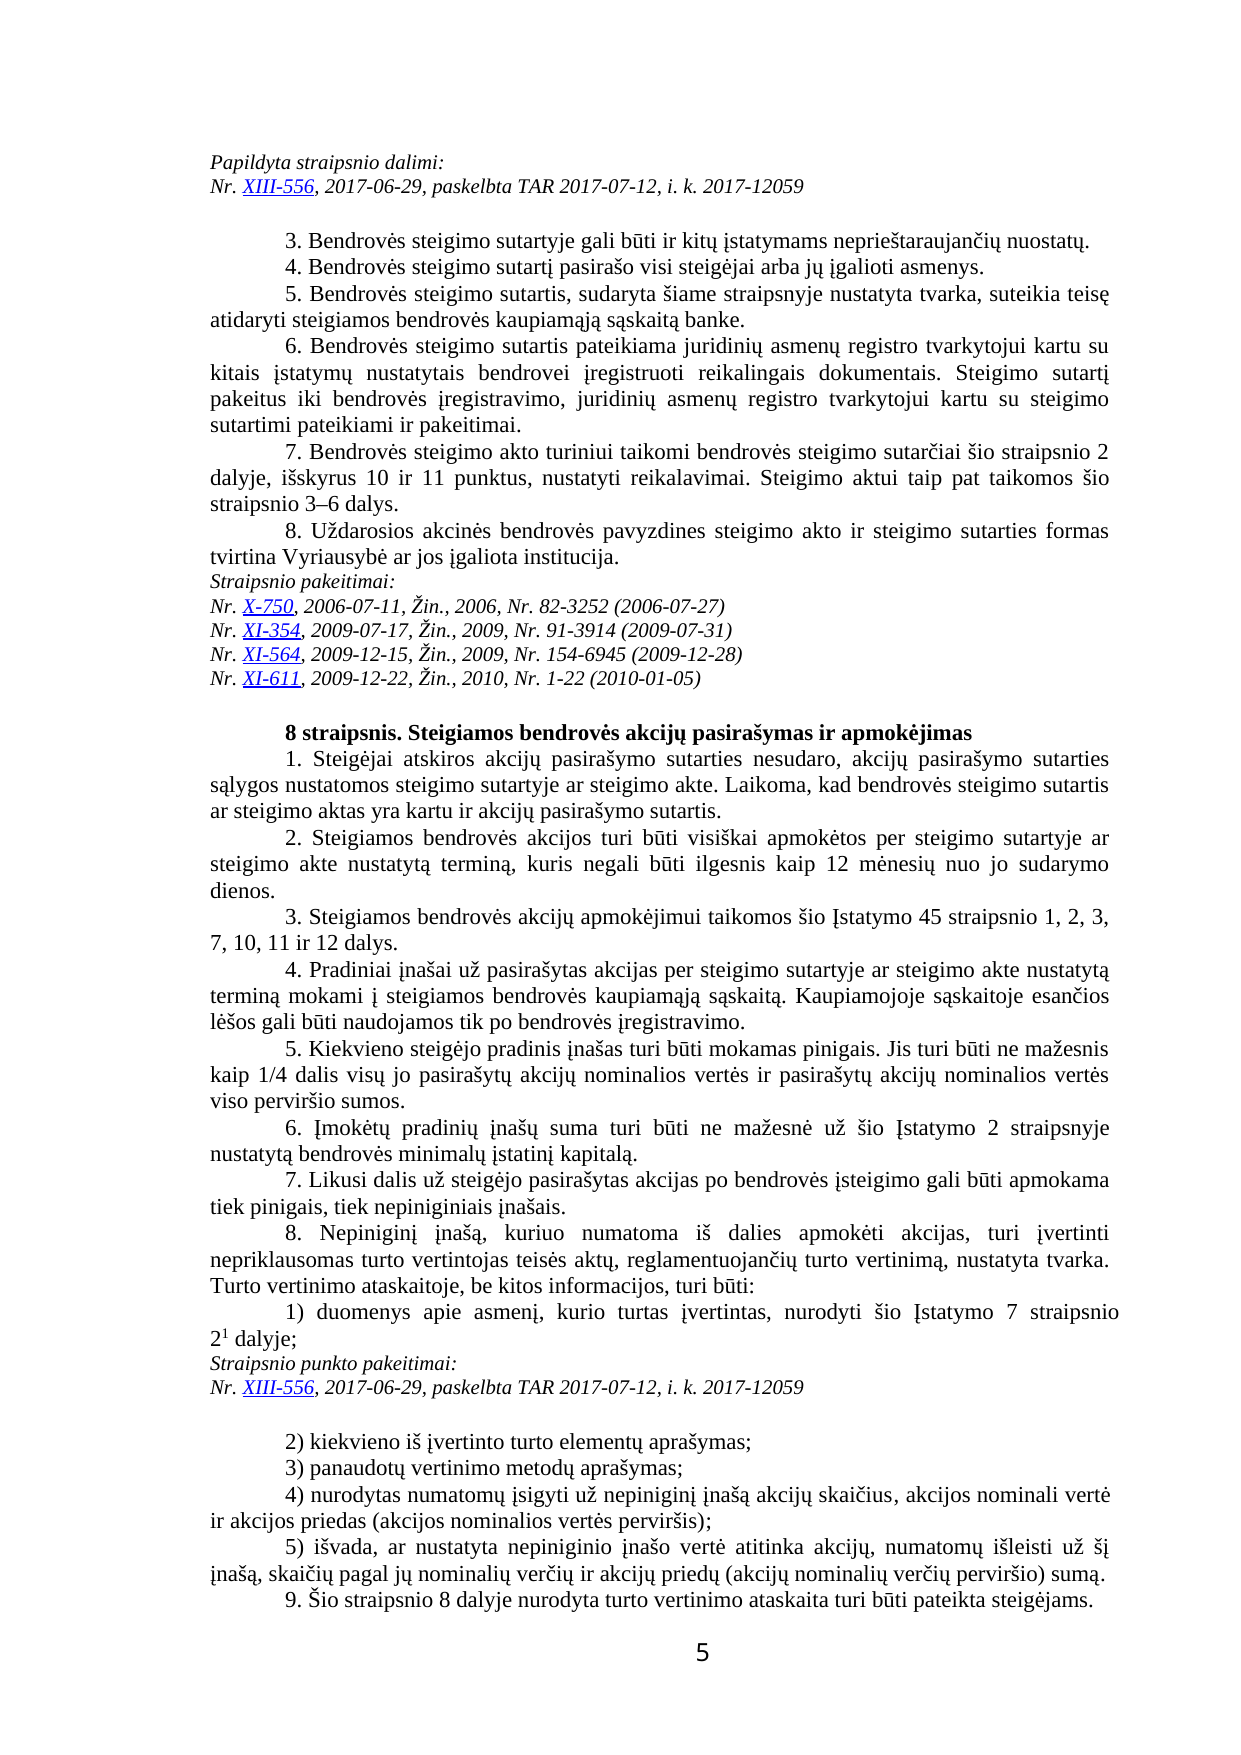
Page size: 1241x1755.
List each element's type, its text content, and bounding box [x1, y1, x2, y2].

text 6. Bendrovės steigimo sutartis pateikiama juridinių asmenų registro tvarkytojui kartu su kitais įstatymų nustatytais bendrovei įregistruoti reikalingais dokumentais. Steigimo sutartį pakeitus iki bendrovės įregistravimo, juridinių asmenų registro tvarkytojui kartu su steigimo sutartimi pateikiami ir pakeitimai. [210, 332, 1111, 438]
text Papildyta straipsnio dalimi: [210, 150, 1120, 174]
text 1) duomenys apie asmenį, kurio turtas įvertintas, nurodyti šio Įstatymo 7 straipsnio 21 dalyje; [210, 1298, 1120, 1351]
text 3. Steigiamos bendrovės akcijų apmokėjimui taikomos šio Įstatymo 45 straipsnio 1, 2, 3, 7, 10, 11 ir 12 dalys. [210, 903, 1111, 956]
text Nr. XI-611, 2009-12-22, Žin., 2010, Nr. 1-22 (2010-01-05) [210, 666, 1120, 690]
text 4. Pradiniai įnašai už pasirašytas akcijas per steigimo sutartyje ar steigimo akte nustatytą terminą mokami į steigiamos bendrovės kaupiamąją sąskaitą. Kaupiamojoje sąskaitoje esančios lėšos gali būti naudojamos tik po bendrovės įregistravimo. [210, 956, 1111, 1035]
text 3) panaudotų vertinimo metodų aprašymas; [210, 1454, 1111, 1481]
text Nr. XIII-556, 2017-06-29, paskelbta TAR 2017-07-12, i. k. 2017-12059 [210, 174, 1120, 198]
text 5. Bendrovės steigimo sutartis, sudaryta šiame straipsnyje nustatyta tvarka, suteikia teisę atidaryti steigiamos bendrovės kaupiamąją sąskaitą banke. [210, 279, 1111, 332]
text 2. Steigiamos bendrovės akcijos turi būti visiškai apmokėtos per steigimo sutartyje ar steigimo akte nustatytą terminą, kuris negali būti ilgesnis kaip 12 mėnesių nuo jo sudarymo dienos. [210, 824, 1111, 903]
text 5. Kiekvieno steigėjo pradinis įnašas turi būti mokamas pinigais. Jis turi būti ne mažesnis kaip 1/4 dalis visų jo pasirašytų akcijų nominalios vertės ir pasirašytų akcijų nominalios vertės viso perviršio sumos. [210, 1035, 1111, 1114]
text 6. Įmokėtų pradinių įnašų suma turi būti ne mažesnė už šio Įstatymo 2 straipsnyje nustatytą bendrovės minimalų įstatinį kapitalą. [210, 1114, 1111, 1167]
text Nr. X-750, 2006-07-11, Žin., 2006, Nr. 82-3252 (2006-07-27) [210, 593, 1111, 618]
text 8. Nepiniginį įnašą, kuriuo numatoma iš dalies apmokėti akcijas, turi įvertinti nepriklausomas turto vertintojas teisės aktų, reglamentuojančių turto vertinimą, nustatyta tvarka. Turto vertinimo ataskaitoje, be kitos informacijos, turi būti: [210, 1219, 1111, 1298]
text 7. Bendrovės steigimo akto turiniui taikomi bendrovės steigimo sutarčiai šio straipsnio 2 dalyje, išskyrus 10 ir 11 punktus, nustatyti reikalavimai. Steigimo aktui taip pat taikomos šio straipsnio 3–6 dalys. [210, 438, 1111, 517]
text Straipsnio punkto pakeitimai: [210, 1351, 1120, 1375]
text Nr. XI-564, 2009-12-15, Žin., 2009, Nr. 154-6945 (2009-12-28) [210, 642, 1120, 666]
text 1. Steigėjai atskiros akcijų pasirašymo sutarties nesudaro, akcijų pasirašymo sutarties sąlygos nustatomos steigimo sutartyje ar steigimo akte. Laikoma, kad bendrovės steigimo sutartis ar steigimo aktas yra kartu ir akcijų pasirašymo sutartis. [210, 745, 1111, 824]
text Nr. XIII-556, 2017-06-29, paskelbta TAR 2017-07-12, i. k. 2017-12059 [210, 1375, 1120, 1399]
text 7. Likusi dalis už steigėjo pasirašytas akcijas po bendrovės įsteigimo gali būti apmokama tiek pinigais, tiek nepiniginiais įnašais. [210, 1167, 1111, 1219]
text 3. Bendrovės steigimo sutartyje gali būti ir kitų įstatymams neprieštaraujančių nuostatų. [210, 227, 1111, 253]
text 2) kiekvieno iš įvertinto turto elementų aprašymas; [210, 1428, 1111, 1454]
text Straipsnio pakeitimai: [210, 569, 1111, 593]
text 5) išvada, ar nustatyta nepiniginio įnašo vertė atitinka akcijų, numatomų išleisti už šį įnašą, skaičių pagal jų nominalių verčių ir akcijų priedų (akcijų nominalių verčių perviršio) sumą. [210, 1533, 1111, 1586]
text Nr. XI-354, 2009-07-17, Žin., 2009, Nr. 91-3914 (2009-07-31) [210, 618, 1120, 642]
text 4. Bendrovės steigimo sutartį pasirašo visi steigėjai arba jų įgalioti asmenys. [210, 253, 1111, 279]
text 4) nurodytas numatomų įsigyti už nepiniginį įnašą akcijų skaičius, akcijos nominali vertė ir akcijos priedas (akcijos nominalios vertės perviršis); [210, 1481, 1111, 1533]
text 8 straipsnis. Steigiamos bendrovės akcijų pasirašymas ir apmokėjimas [210, 718, 1111, 745]
text 8. Uždarosios akcinės bendrovės pavyzdines steigimo akto ir steigimo sutarties formas tvirtina Vyriausybė ar jos įgaliota institucija. [210, 517, 1111, 569]
text 9. Šio straipsnio 8 dalyje nurodyta turto vertinimo ataskaita turi būti pateikta steigėjams. [210, 1586, 1111, 1612]
